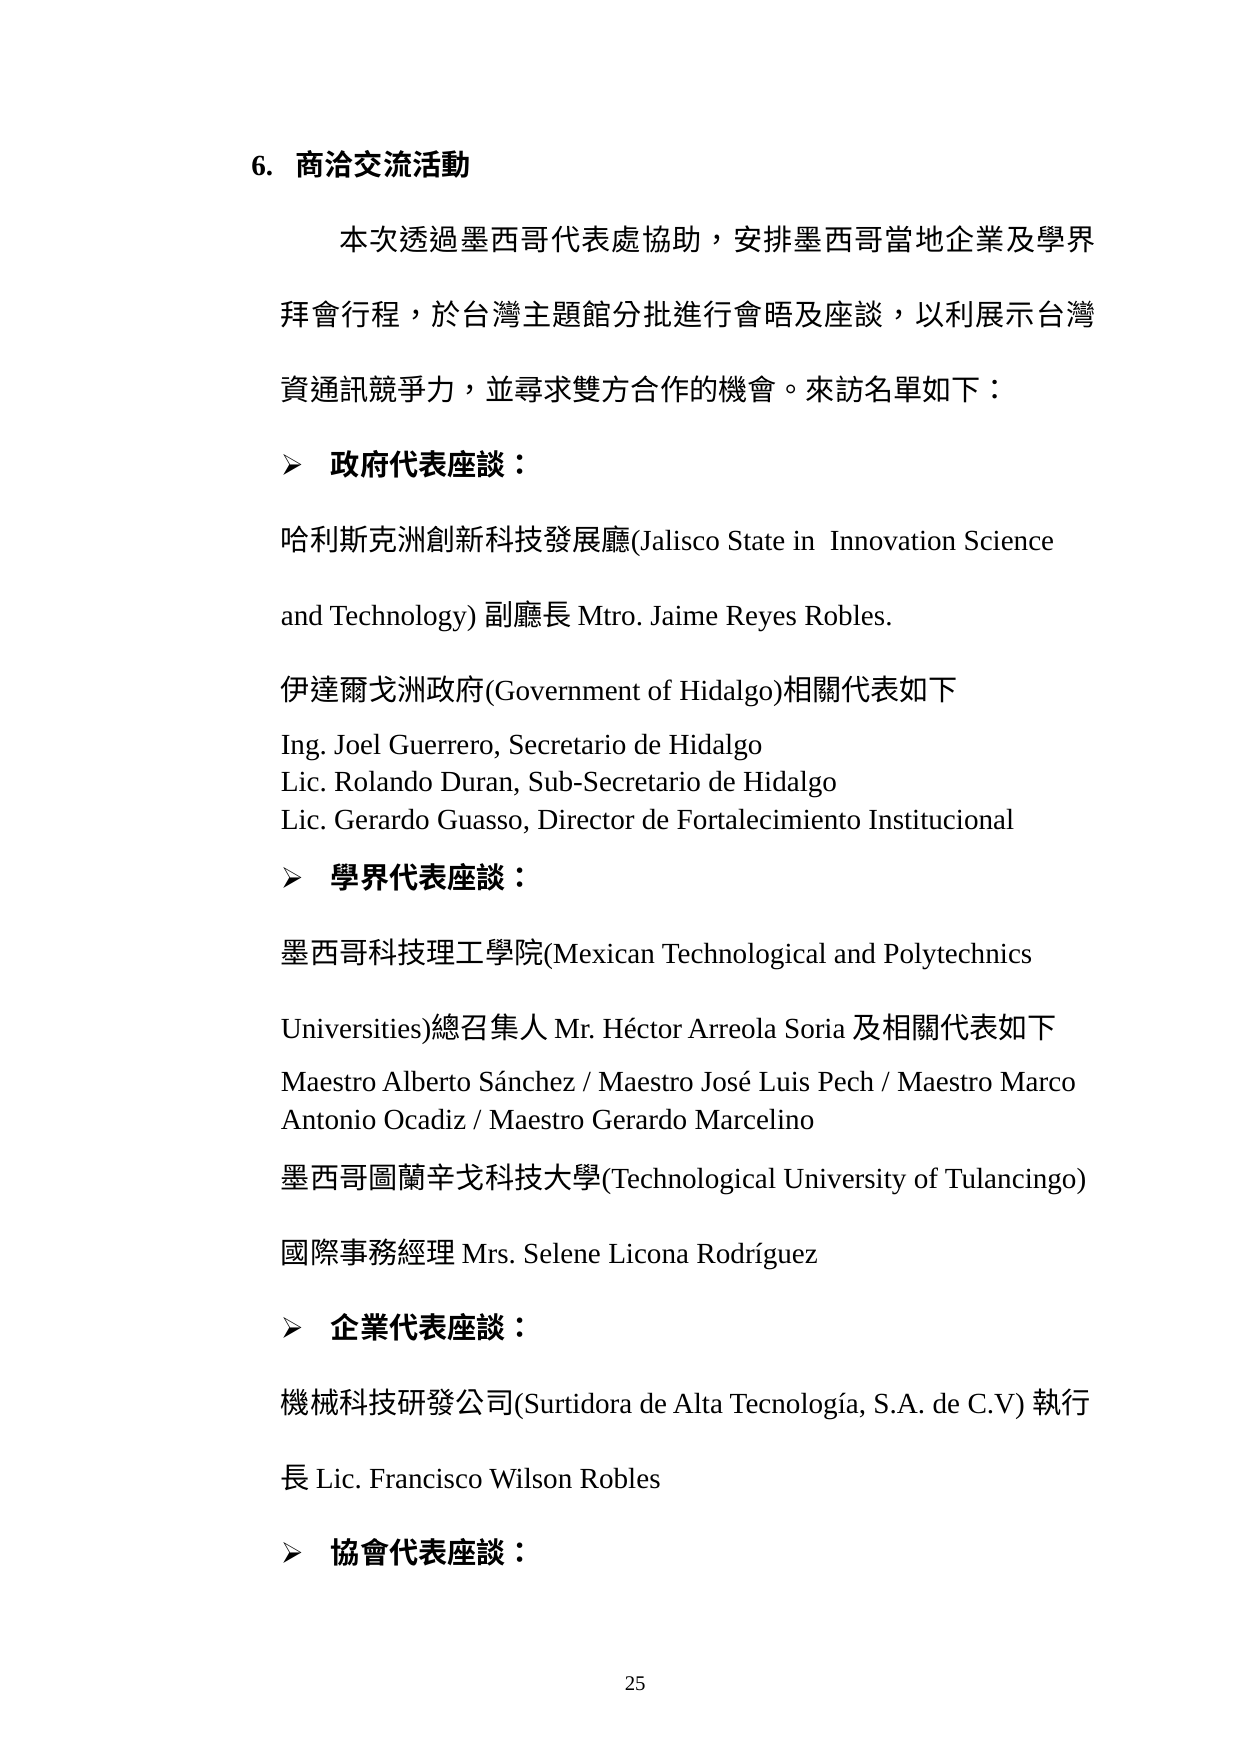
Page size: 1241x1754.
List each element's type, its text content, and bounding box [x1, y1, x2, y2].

list 學界代表座談： [281, 838, 1096, 913]
text 伊達爾戈洲政府(Government of Hidalgo)相關代表如下 [281, 651, 1096, 726]
text 哈利斯克洲創新科技發展廳(Jalisco State in Innovation Science and Technology) 副廳長Mtro. Jaime Reyes Robles. [281, 501, 1096, 651]
text Ing. Joel Guerrero, Secretario de Hidalgo [281, 726, 1096, 763]
list 政府代表座談： [281, 426, 1096, 501]
text Lic. Rolando Duran, Sub-Secretario de Hidalgo [281, 763, 1096, 801]
list 協會代表座談： [281, 1513, 1096, 1588]
text Lic. Gerardo Guasso, Director de Fortalecimiento Institucional [281, 801, 1096, 838]
text 本次透過墨西哥代表處協助，安排墨西哥當地企業及學界拜會行程，於台灣主題館分批進行會晤及座談，以利展示台灣資通訊競爭力，並尋求雙方合作的機會。來訪名單如下： [281, 201, 1096, 426]
text 墨西哥科技理工學院(Mexican Technological and Polytechnics Universities)總召集人Mr. Héctor Arreola Soria 及相關代表如下Maestro Alberto Sánchez / Maestro José Luis Pech / Maestro Marco Antonio Ocadiz / Maestro Gerardo Marcelino [281, 913, 1096, 1138]
text 墨西哥圖蘭辛戈科技大學(Technological University of Tulancingo)國際事務經理Mrs. Selene Licona Rodríguez [281, 1138, 1096, 1288]
list 商洽交流活動 [251, 126, 1096, 201]
text 機械科技研發公司(Surtidora de Alta Tecnología, S.A. de C.V) 執行長Lic. Francisco Wilson Robles [281, 1363, 1096, 1513]
list 企業代表座談： [281, 1288, 1096, 1363]
